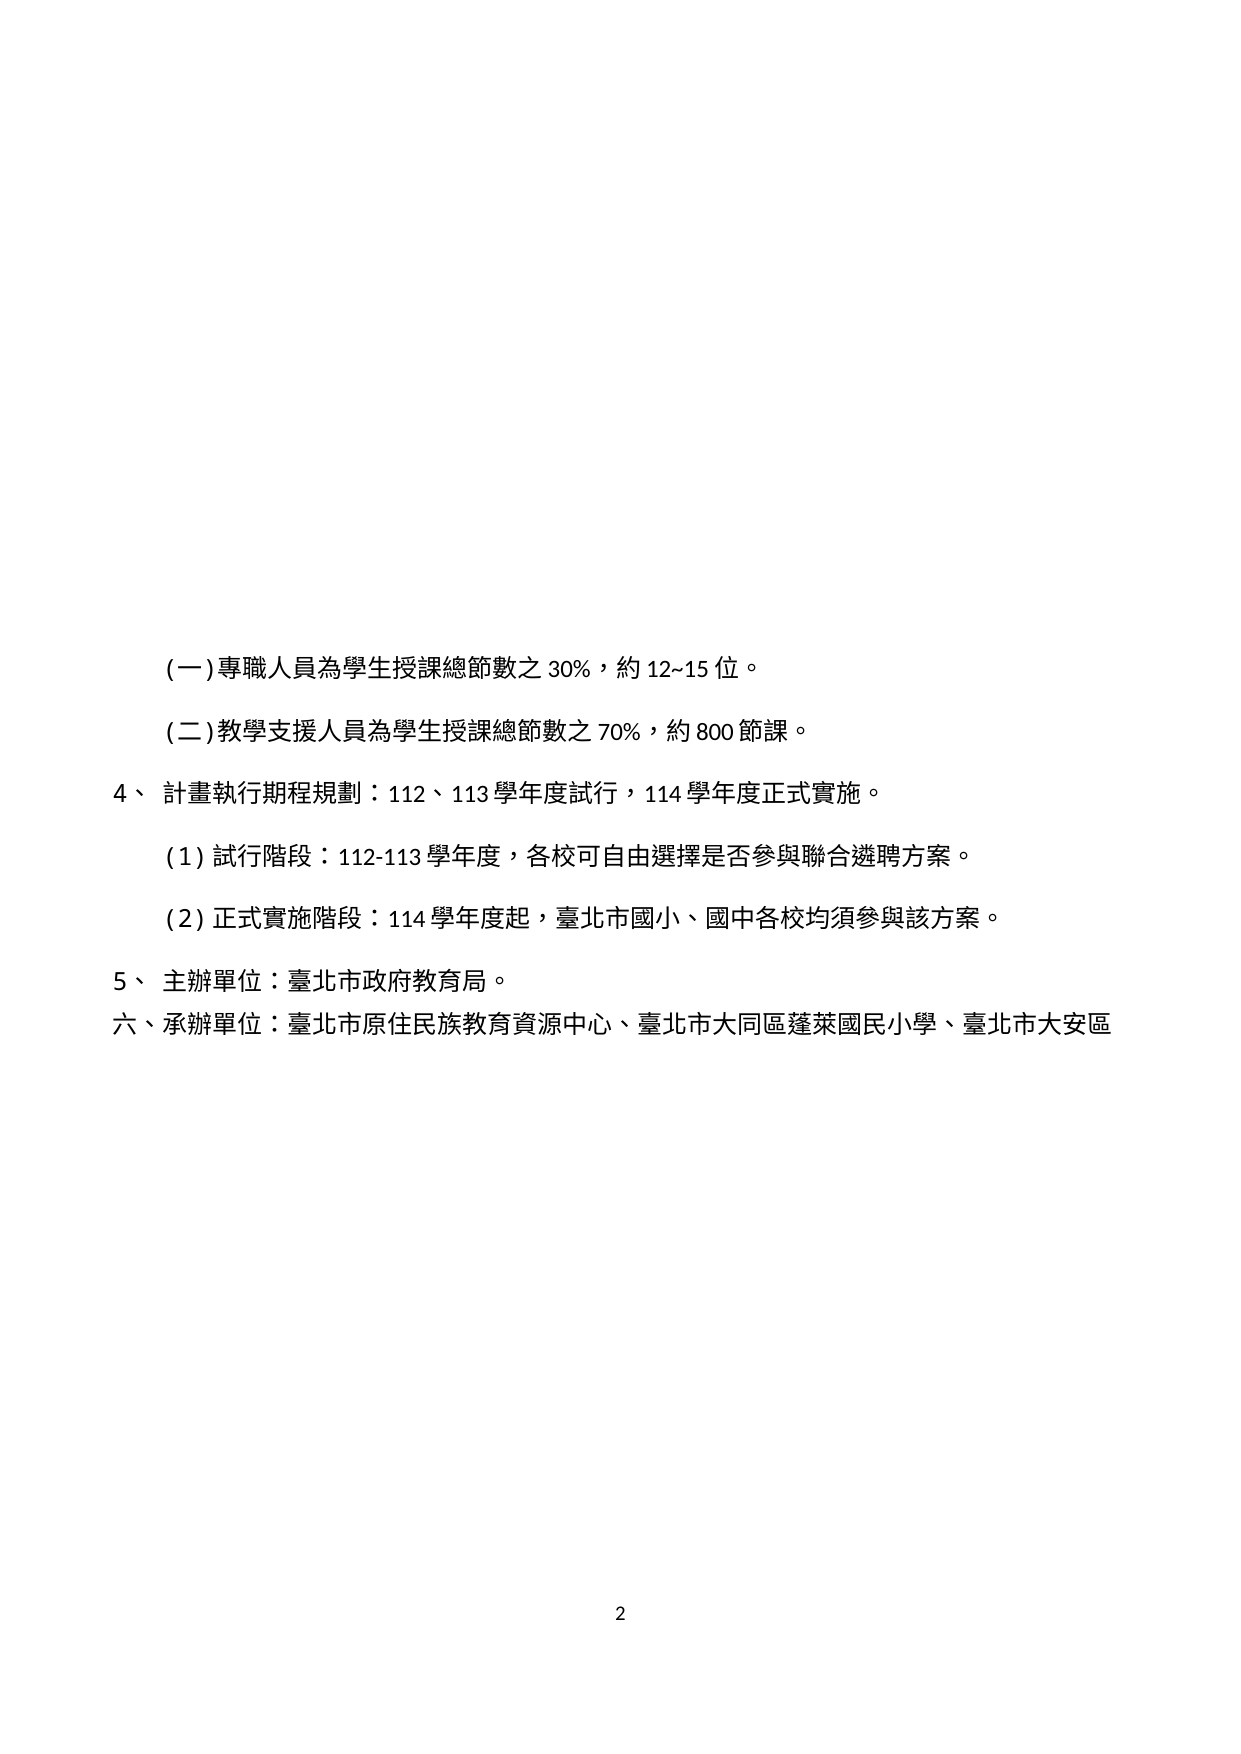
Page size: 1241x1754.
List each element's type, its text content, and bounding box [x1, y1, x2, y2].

text (一)專職人員為學生授課總節數之30%，約12~15位。 [162, 625, 1128, 688]
text 六、承辦單位：臺北市原住民族教育資源中心、臺北市大同區蓬萊國民小學、臺北市大安區 [112, 1000, 1128, 1042]
list 試行階段：112-113學年度，各校可自由選擇是否參與聯合遴聘方案。 [162, 813, 1128, 875]
list 主辦單位：臺北市政府教育局。 [112, 938, 1128, 1000]
list 正式實施階段：114學年度起，臺北市國小、國中各校均須參與該方案。 [162, 875, 1128, 938]
text (二)教學支援人員為學生授課總節數之70%，約800節課。 [162, 688, 1128, 750]
list 計畫執行期程規劃：112、113學年度試行，114學年度正式實施。 [112, 750, 1128, 813]
